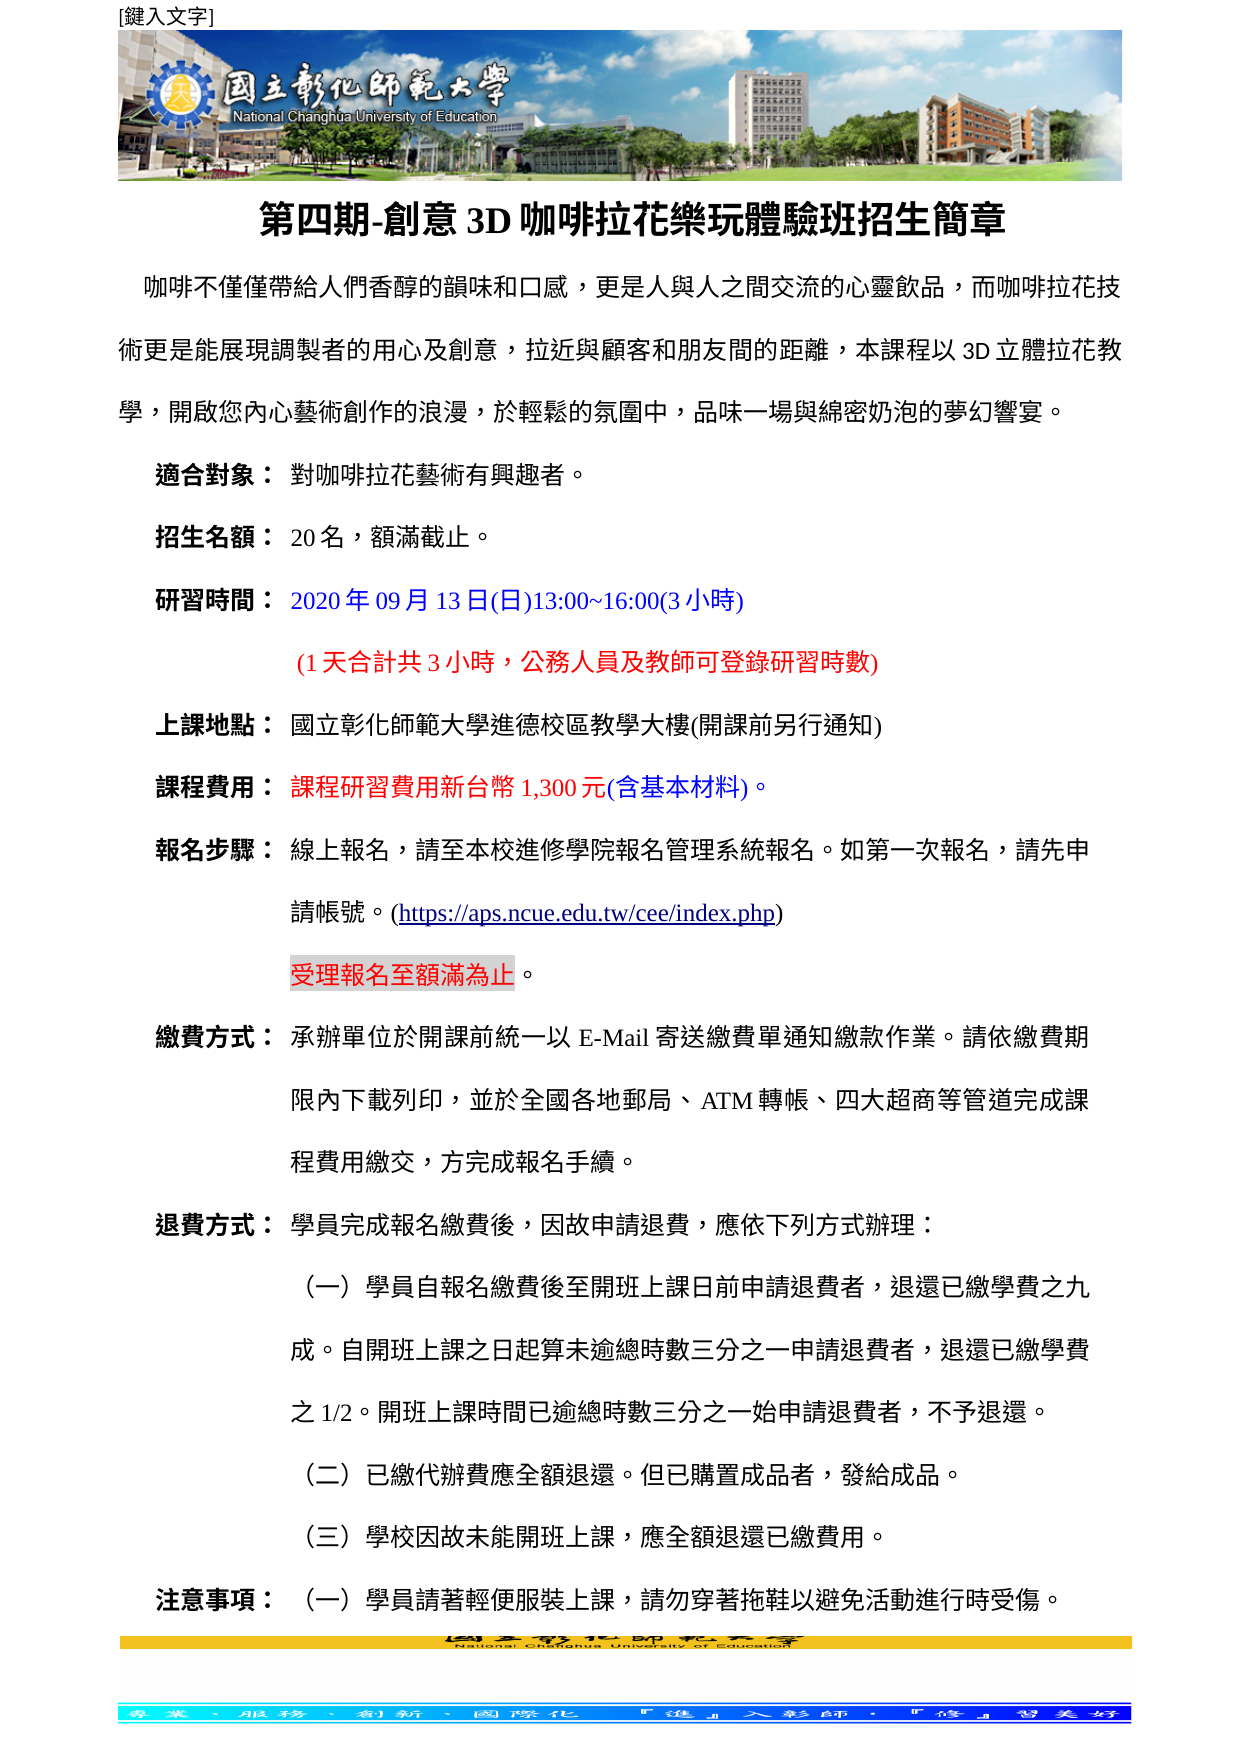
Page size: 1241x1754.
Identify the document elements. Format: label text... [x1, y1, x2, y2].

table_cell 學員完成報名繳費後，因故申請退費，應依下列方式辦理： （一）學員自報名繳費後至開班上課日前申請退費者，退還已繳學費之九成。自開班上課之日起算未逾總時數三分之一申請退費者，退還已繳學費之1/2。開班上課時間已逾總時數三分之一始申請退費者，不予退還。 （二）已繳代辦費應全額退還。但已購置成品者，發給成品。 （三）學校因故未能開班上課，應全額退還已繳費用。 [279, 1182, 1102, 1557]
table_cell 國立彰化師範大學進德校區教學大樓(開課前另行通知) [279, 682, 1102, 744]
table_cell 2020年09月13日(日)13:00~16:00(3小時) (1天合計共3小時，公務人員及教師可登錄研習時數) [279, 557, 1102, 682]
table_cell 課程研習費用新台幣1,300元(含基本材料)。 [279, 744, 1102, 807]
table_cell 退費方式： [138, 1182, 279, 1557]
table_cell （一）學員請著輕便服裝上課，請勿穿著拖鞋以避免活動進行時受傷。 [279, 1557, 1102, 1619]
table_cell 上課地點： [138, 682, 279, 744]
table_header 適合對象： [138, 432, 279, 494]
table_cell 研習時間： [138, 557, 279, 682]
table_cell 承辦單位於開課前統一以E-Mail寄送繳費單通知繳款作業。請依繳費期限內下載列印，並於全國各地郵局、ATM轉帳、四大超商等管道完成課程費用繳交，方完成報名手續。 [279, 994, 1102, 1182]
table_cell 注意事項： [138, 1557, 279, 1619]
table_cell 招生名額： [138, 494, 279, 557]
table_header 對咖啡拉花藝術有興趣者。 [279, 432, 1102, 494]
table_cell 報名步驟： [138, 807, 279, 994]
text 第四期-創意3D咖啡拉花樂玩體驗班招生簡章 [143, 190, 1122, 244]
table_cell 課程費用： [138, 744, 279, 807]
table_cell 20名，額滿截止。 [279, 494, 1102, 557]
text 咖啡不僅僅帶給人們香醇的韻味和口感，更是人與人之間交流的心靈飲品，而咖啡拉花技術更是能展現調製者的用心及創意，拉近與顧客和朋友間的距離，本課程以3D立體拉花教學，開啟您內心藝術創作的浪漫，於輕鬆的氛圍中，品味一場與綿密奶泡的夢幻響宴。 [118, 244, 1122, 432]
table_cell 線上報名，請至本校進修學院報名管理系統報名。如第一次報名，請先申請帳號。(https://aps.ncue.edu.tw/cee/index.php) 受理報名至額滿為止。 [279, 807, 1102, 994]
table_cell 繳費方式： [138, 994, 279, 1182]
